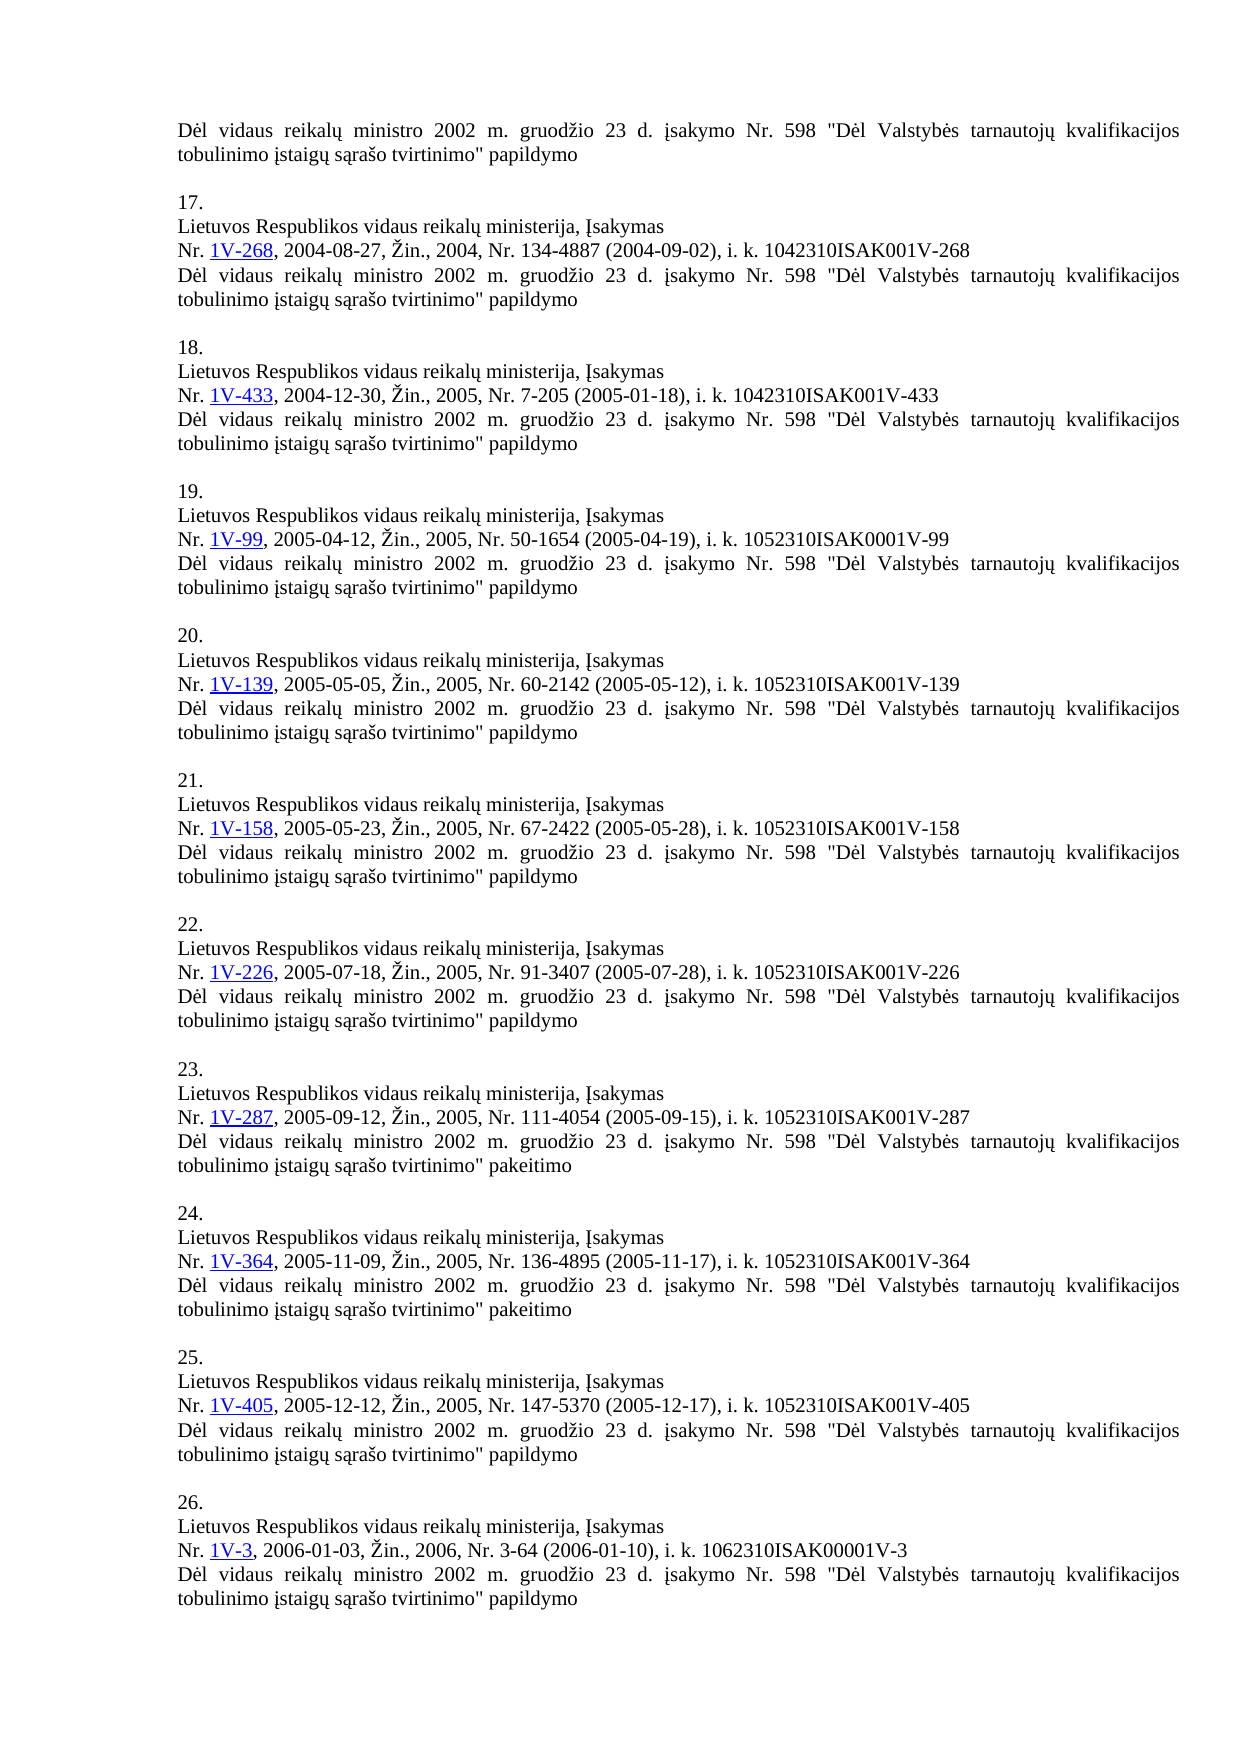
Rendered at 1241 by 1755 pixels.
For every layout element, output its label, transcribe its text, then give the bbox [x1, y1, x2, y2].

text Lietuvos Respublikos vidaus reikalų ministerija, Įsakymas [177, 503, 1181, 527]
text Lietuvos Respublikos vidaus reikalų ministerija, Įsakymas [177, 1514, 1181, 1538]
text Lietuvos Respublikos vidaus reikalų ministerija, Įsakymas [177, 792, 1181, 816]
text Nr. 1V-226, 2005-07-18, Žin., 2005, Nr. 91-3407 (2005-07-28), i. k. 1052310ISAK001V-226 [177, 960, 1181, 984]
text Nr. 1V-433, 2004-12-30, Žin., 2005, Nr. 7-205 (2005-01-18), i. k. 1042310ISAK001V-433 [177, 383, 1181, 407]
text 18. [177, 335, 1181, 359]
text 23. [177, 1057, 1181, 1081]
text Dėl vidaus reikalų ministro 2002 m. gruodžio 23 d. įsakymo Nr. 598 "Dėl Valstybės tarnautojų kvalifikacijos tobulinimo įstaigų sąrašo tvirtinimo" papildymo [177, 696, 1181, 744]
text Dėl vidaus reikalų ministro 2002 m. gruodžio 23 d. įsakymo Nr. 598 "Dėl Valstybės tarnautojų kvalifikacijos tobulinimo įstaigų sąrašo tvirtinimo" papildymo [177, 1417, 1181, 1466]
text 26. [177, 1490, 1181, 1514]
text Lietuvos Respublikos vidaus reikalų ministerija, Įsakymas [177, 1225, 1181, 1249]
text Nr. 1V-3, 2006-01-03, Žin., 2006, Nr. 3-64 (2006-01-10), i. k. 1062310ISAK00001V-3 [177, 1538, 1181, 1562]
text Lietuvos Respublikos vidaus reikalų ministerija, Įsakymas [177, 1081, 1181, 1105]
text Nr. 1V-99, 2005-04-12, Žin., 2005, Nr. 50-1654 (2005-04-19), i. k. 1052310ISAK0001V-99 [177, 527, 1181, 551]
text Dėl vidaus reikalų ministro 2002 m. gruodžio 23 d. įsakymo Nr. 598 "Dėl Valstybės tarnautojų kvalifikacijos tobulinimo įstaigų sąrašo tvirtinimo" papildymo [177, 840, 1181, 888]
text 19. [177, 479, 1181, 503]
text Dėl vidaus reikalų ministro 2002 m. gruodžio 23 d. įsakymo Nr. 598 "Dėl Valstybės tarnautojų kvalifikacijos tobulinimo įstaigų sąrašo tvirtinimo" papildymo [177, 118, 1181, 166]
text 25. [177, 1345, 1181, 1369]
text 22. [177, 912, 1181, 936]
text 20. [177, 623, 1181, 647]
text Dėl vidaus reikalų ministro 2002 m. gruodžio 23 d. įsakymo Nr. 598 "Dėl Valstybės tarnautojų kvalifikacijos tobulinimo įstaigų sąrašo tvirtinimo" pakeitimo [177, 1129, 1181, 1177]
text Nr. 1V-287, 2005-09-12, Žin., 2005, Nr. 111-4054 (2005-09-15), i. k. 1052310ISAK001V-287 [177, 1105, 1181, 1129]
text Nr. 1V-364, 2005-11-09, Žin., 2005, Nr. 136-4895 (2005-11-17), i. k. 1052310ISAK001V-364 [177, 1249, 1181, 1273]
text Lietuvos Respublikos vidaus reikalų ministerija, Įsakymas [177, 936, 1181, 960]
text Dėl vidaus reikalų ministro 2002 m. gruodžio 23 d. įsakymo Nr. 598 "Dėl Valstybės tarnautojų kvalifikacijos tobulinimo įstaigų sąrašo tvirtinimo" papildymo [177, 984, 1181, 1032]
text Nr. 1V-139, 2005-05-05, Žin., 2005, Nr. 60-2142 (2005-05-12), i. k. 1052310ISAK001V-139 [177, 672, 1181, 696]
text Dėl vidaus reikalų ministro 2002 m. gruodžio 23 d. įsakymo Nr. 598 "Dėl Valstybės tarnautojų kvalifikacijos tobulinimo įstaigų sąrašo tvirtinimo" papildymo [177, 407, 1181, 455]
text Lietuvos Respublikos vidaus reikalų ministerija, Įsakymas [177, 214, 1181, 238]
text Lietuvos Respublikos vidaus reikalų ministerija, Įsakymas [177, 647, 1181, 672]
text Dėl vidaus reikalų ministro 2002 m. gruodžio 23 d. įsakymo Nr. 598 "Dėl Valstybės tarnautojų kvalifikacijos tobulinimo įstaigų sąrašo tvirtinimo" papildymo [177, 551, 1181, 599]
text Dėl vidaus reikalų ministro 2002 m. gruodžio 23 d. įsakymo Nr. 598 "Dėl Valstybės tarnautojų kvalifikacijos tobulinimo įstaigų sąrašo tvirtinimo" papildymo [177, 262, 1181, 311]
text 21. [177, 768, 1181, 792]
text Lietuvos Respublikos vidaus reikalų ministerija, Įsakymas [177, 359, 1181, 383]
text Lietuvos Respublikos vidaus reikalų ministerija, Įsakymas [177, 1369, 1181, 1393]
text Dėl vidaus reikalų ministro 2002 m. gruodžio 23 d. įsakymo Nr. 598 "Dėl Valstybės tarnautojų kvalifikacijos tobulinimo įstaigų sąrašo tvirtinimo" papildymo [177, 1562, 1181, 1610]
text 24. [177, 1201, 1181, 1225]
text Dėl vidaus reikalų ministro 2002 m. gruodžio 23 d. įsakymo Nr. 598 "Dėl Valstybės tarnautojų kvalifikacijos tobulinimo įstaigų sąrašo tvirtinimo" pakeitimo [177, 1273, 1181, 1321]
text 17. [177, 190, 1181, 214]
text Nr. 1V-158, 2005-05-23, Žin., 2005, Nr. 67-2422 (2005-05-28), i. k. 1052310ISAK001V-158 [177, 816, 1181, 840]
text Nr. 1V-405, 2005-12-12, Žin., 2005, Nr. 147-5370 (2005-12-17), i. k. 1052310ISAK001V-405 [177, 1393, 1181, 1417]
text Nr. 1V-268, 2004-08-27, Žin., 2004, Nr. 134-4887 (2004-09-02), i. k. 1042310ISAK001V-268 [177, 238, 1181, 262]
